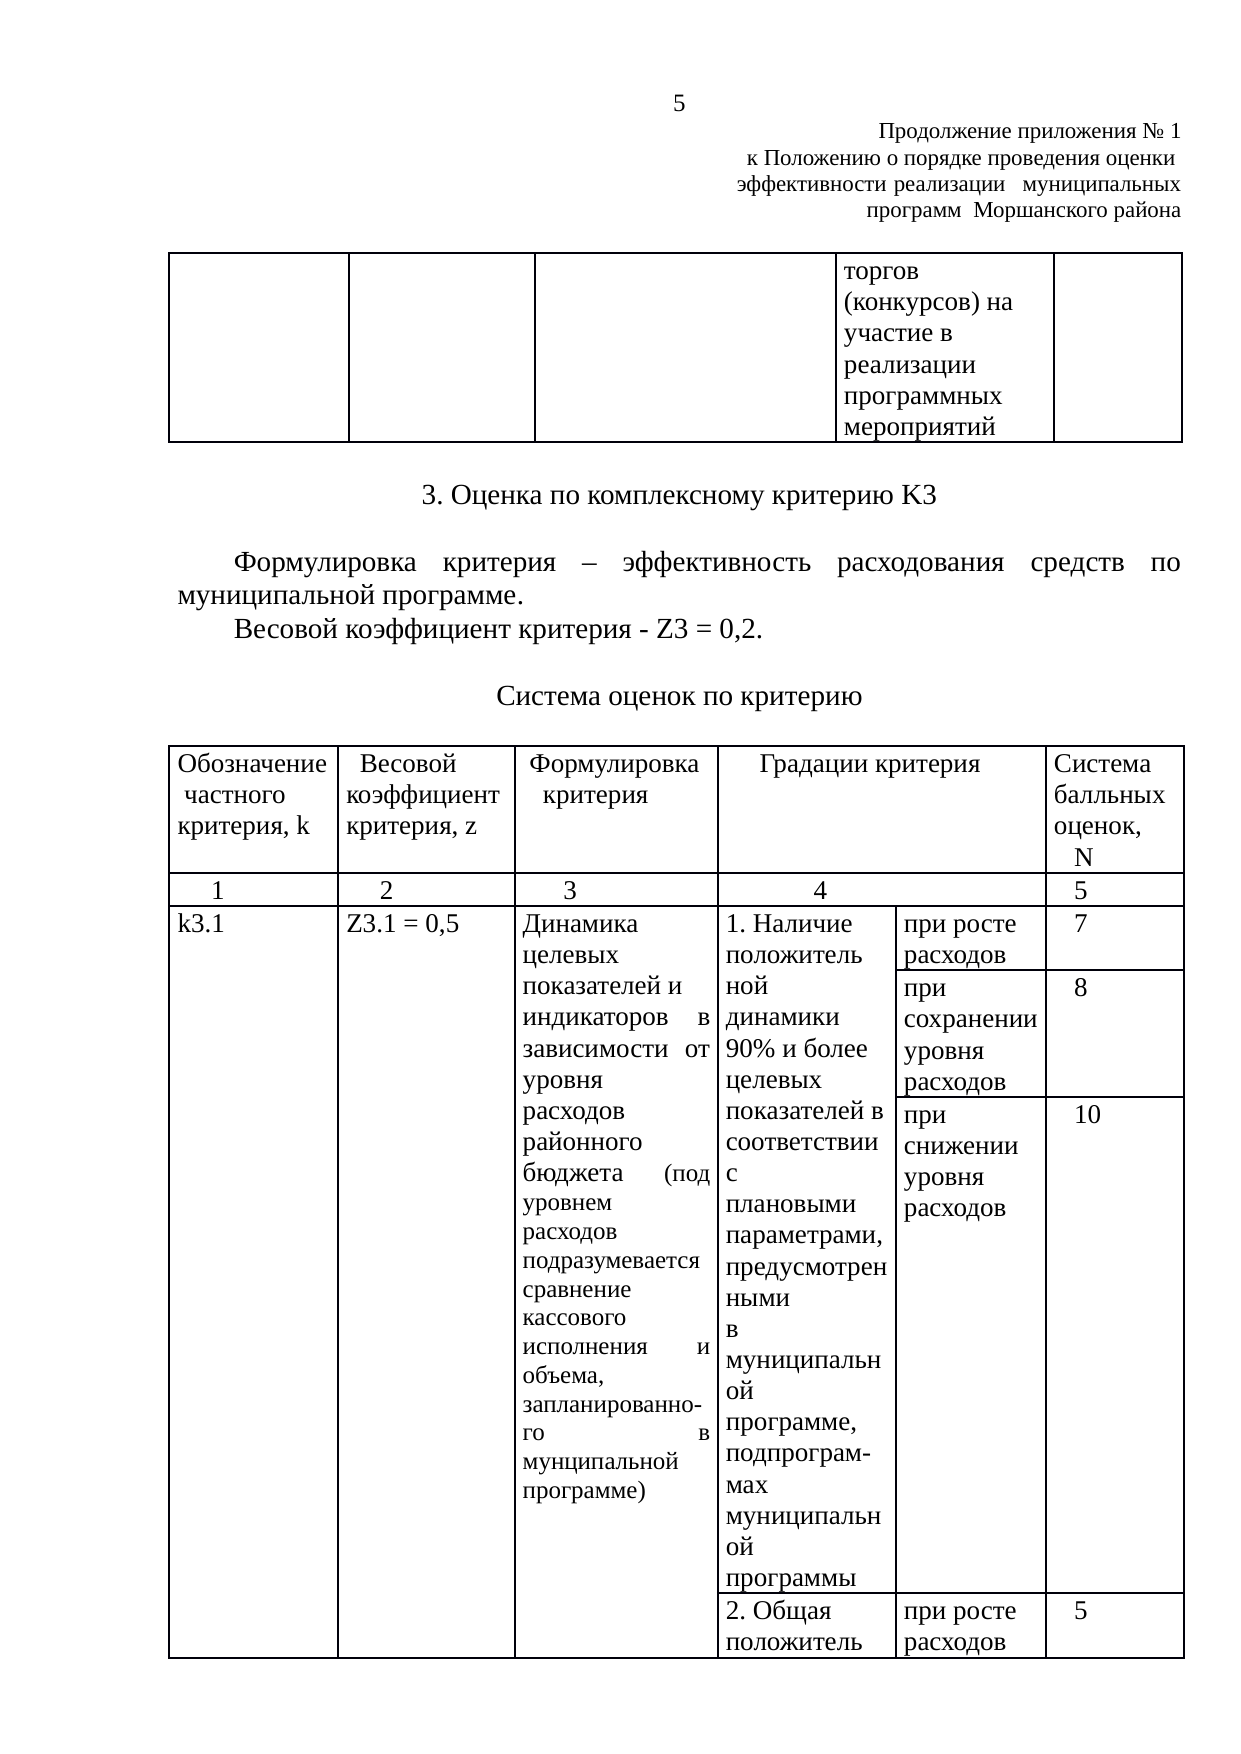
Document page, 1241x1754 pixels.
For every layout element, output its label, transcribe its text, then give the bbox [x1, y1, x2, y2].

table_cell [536, 254, 835, 441]
table_cell 1 [170, 874, 337, 905]
table_cell при росте расходов [897, 1594, 1045, 1657]
table_cell 8 [1047, 971, 1183, 1096]
table_header Система балльных оценок, N [1047, 747, 1183, 872]
table_header Градации критерия [719, 747, 1045, 872]
table_cell Динамика целевых показателей и индикаторов в зависимости от уровня расходов районного бюджета (под уровнем расходов подразумевается сравнение кассового исполнения и объема, запланированно- го в мунципальной программе) [516, 907, 717, 1657]
table_header Обозначение частного критерия, k [170, 747, 337, 872]
table_cell [350, 254, 534, 441]
table_cell Z3.1 = 0,5 [339, 907, 514, 1657]
table_cell [170, 254, 348, 441]
table_cell при снижении уровня расходов [897, 1098, 1045, 1592]
table_cell 5 [1047, 1594, 1183, 1657]
table_cell при сохранении уровня расходов [897, 971, 1045, 1096]
table_cell 1. Наличие положитель ной динамики 90% и более целевых показателей в соответствии с плановыми параметрами, предусмотренными в муниципальной программе, подпрограм- мах муниципальной программы [719, 907, 895, 1592]
table_cell торгов (конкурсов) на участие в реализации программных мероприятий [837, 254, 1053, 441]
table_header Формулировка критерия [516, 747, 717, 872]
table_cell при росте расходов [897, 907, 1045, 969]
text Система оценок по критерию [177, 678, 1181, 712]
text 3. Оценка по комплексному критерию K3 [177, 477, 1181, 510]
table_cell 2 [339, 874, 514, 905]
table_cell 10 [1047, 1098, 1183, 1592]
table_cell k3.1 [170, 907, 337, 1657]
table_cell 7 [1047, 907, 1183, 969]
table_header Весовой коэффициент критерия, z [339, 747, 514, 872]
text Формулировка критерия – эффективность расходования средств по муниципальной программе. [177, 544, 1181, 611]
table_cell 3 [516, 874, 717, 905]
table_cell 2. Общая положитель [719, 1594, 895, 1657]
table_cell 5 [1047, 874, 1183, 905]
table_cell [1055, 254, 1181, 441]
table_cell 4 [719, 874, 1045, 905]
text Весовой коэффициент критерия - Z3 = 0,2. [177, 611, 1181, 644]
